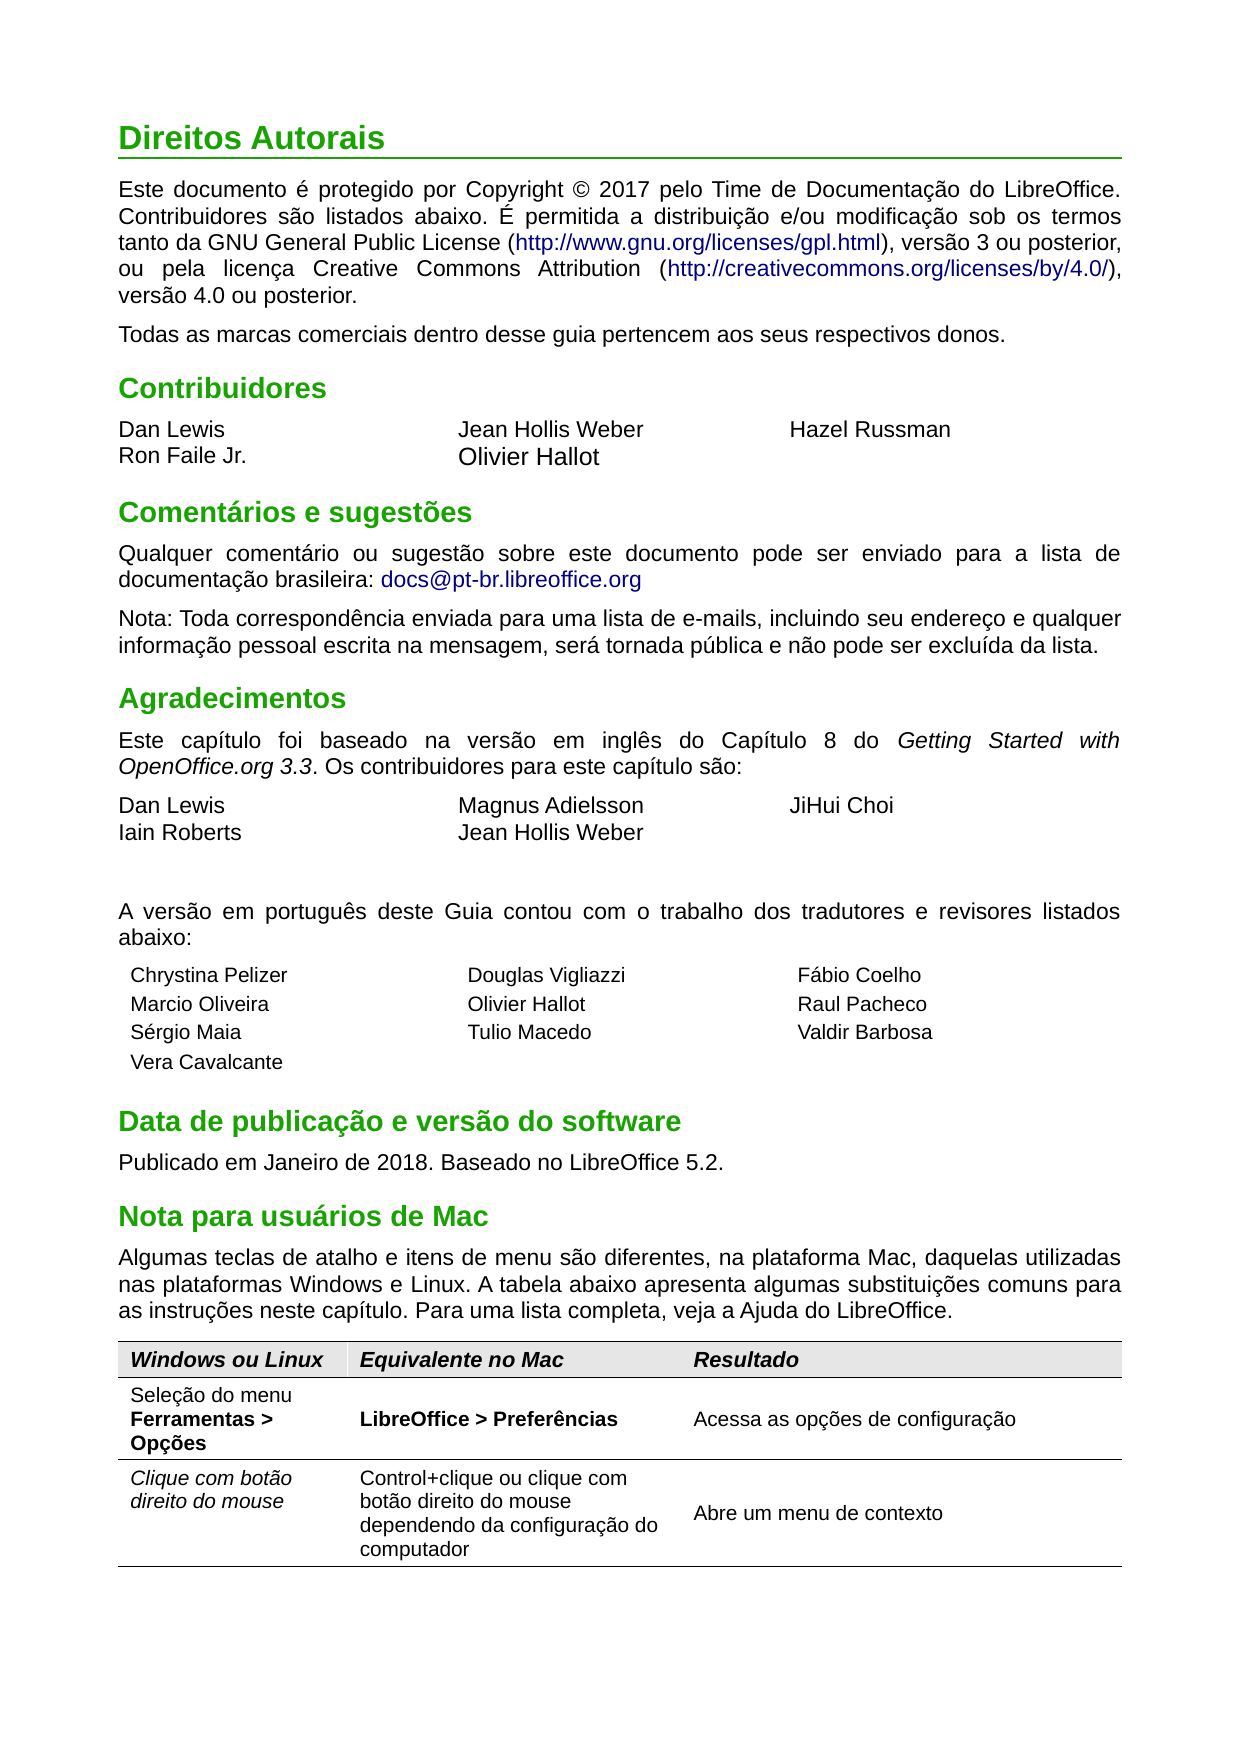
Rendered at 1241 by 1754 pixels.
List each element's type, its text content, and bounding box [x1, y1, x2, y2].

table_cell Clique com botão direito do mouse [118, 1460, 347, 1566]
table_cell Valdir Barbosa [786, 1020, 1123, 1050]
text Publicado em Janeiro de 2018. Baseado no LibreOffice 5.2. [118, 1149, 1122, 1175]
text Todas as marcas comerciais dentro desse guia pertencem aos seus respectivos donos. [118, 321, 1122, 347]
table_header Windows ou Linux [118, 1342, 347, 1377]
table_cell Acessa as opções de configuração [681, 1378, 1122, 1459]
table_header Magnus Adielsson [458, 792, 789, 818]
table_header Hazel Russman [789, 416, 1122, 442]
table_header Jean Hollis Weber [458, 416, 789, 442]
table_header Fábio Coelho [786, 963, 1123, 991]
subtitle Data de publicação e versão do software [118, 1104, 1122, 1137]
table_cell Tulio Macedo [455, 1020, 786, 1050]
table_cell Iain Roberts [118, 819, 458, 847]
table_cell Jean Hollis Weber [458, 819, 789, 847]
table_cell LibreOffice > Preferências [348, 1378, 681, 1459]
table_cell [789, 819, 1122, 847]
text A versão em português deste Guia contou com o trabalho dos tradutores e revisores listados abaixo: [118, 898, 1122, 951]
text Este documento é protegido por Copyright © 2017 pelo Time de Documentação do LibreOffice. Contribuidores são listados abaixo. É permitida a distribuição e/ou modificação sob os termos tanto da GNU General Public License (http://www.gnu.org/licenses/gpl.html), versão 3 ou posterior, ou pela licença Creative Commons Attribution (http://creativecommons.org/licenses/by/4.0/), versão 4.0 ou posterior. [118, 176, 1122, 308]
subtitle Nota para usuários de Mac [118, 1199, 1122, 1233]
table_cell Vera Cavalcante [118, 1050, 455, 1080]
table_cell Raul Pacheco [786, 991, 1123, 1020]
table_cell [786, 1050, 1123, 1080]
table_cell [789, 442, 1122, 471]
table_cell Marcio Oliveira [118, 991, 455, 1020]
subtitle Direitos Autorais [118, 118, 1122, 157]
text Nota: Toda correspondência enviada para uma lista de e-mails, incluindo seu endereço e qualquer informação pessoal escrita na mensagem, será tornada pública e não pode ser excluída da lista. [118, 605, 1122, 658]
table_cell Abre um menu de contexto [681, 1460, 1122, 1566]
table_cell Control+clique ou clique com botão direito do mouse dependendo da configuração do computador [348, 1460, 681, 1566]
table_cell Olivier Hallot [458, 442, 789, 471]
table_cell Sérgio Maia [118, 1020, 455, 1050]
table_header Douglas Vigliazzi [455, 963, 786, 991]
subtitle Contribuidores [118, 371, 1122, 404]
text Algumas teclas de atalho e itens de menu são diferentes, na plataforma Mac, daquelas utilizadas nas plataformas Windows e Linux. A tabela abaixo apresenta algumas substituições comuns para as instruções neste capítulo. Para uma lista completa, veja a Ajuda do LibreOffice. [118, 1244, 1122, 1323]
text Este capítulo foi baseado na versão em inglês do Capítulo 8 do Getting Started with OpenOffice.org 3.3. Os contribuidores para este capítulo são: [118, 727, 1122, 779]
table_header Dan Lewis [118, 792, 458, 818]
table_cell [455, 1050, 786, 1080]
text Qualquer comentário ou sugestão sobre este documento pode ser enviado para a lista de documentação brasileira: docs@pt-br.libreoffice.org [118, 540, 1122, 593]
table_header Equivalente no Mac [348, 1342, 681, 1377]
table_cell Ron Faile Jr. [118, 442, 458, 471]
subtitle Comentários e sugestões [118, 495, 1122, 528]
table_header JiHui Choi [789, 792, 1122, 818]
subtitle Agradecimentos [118, 682, 1122, 715]
table_header Chrystina Pelizer [118, 963, 455, 991]
table_cell Olivier Hallot [455, 991, 786, 1020]
table_header Dan Lewis [118, 416, 458, 442]
table_cell Seleção do menu Ferramentas > Opções [118, 1378, 347, 1459]
table_header Resultado [681, 1342, 1122, 1377]
